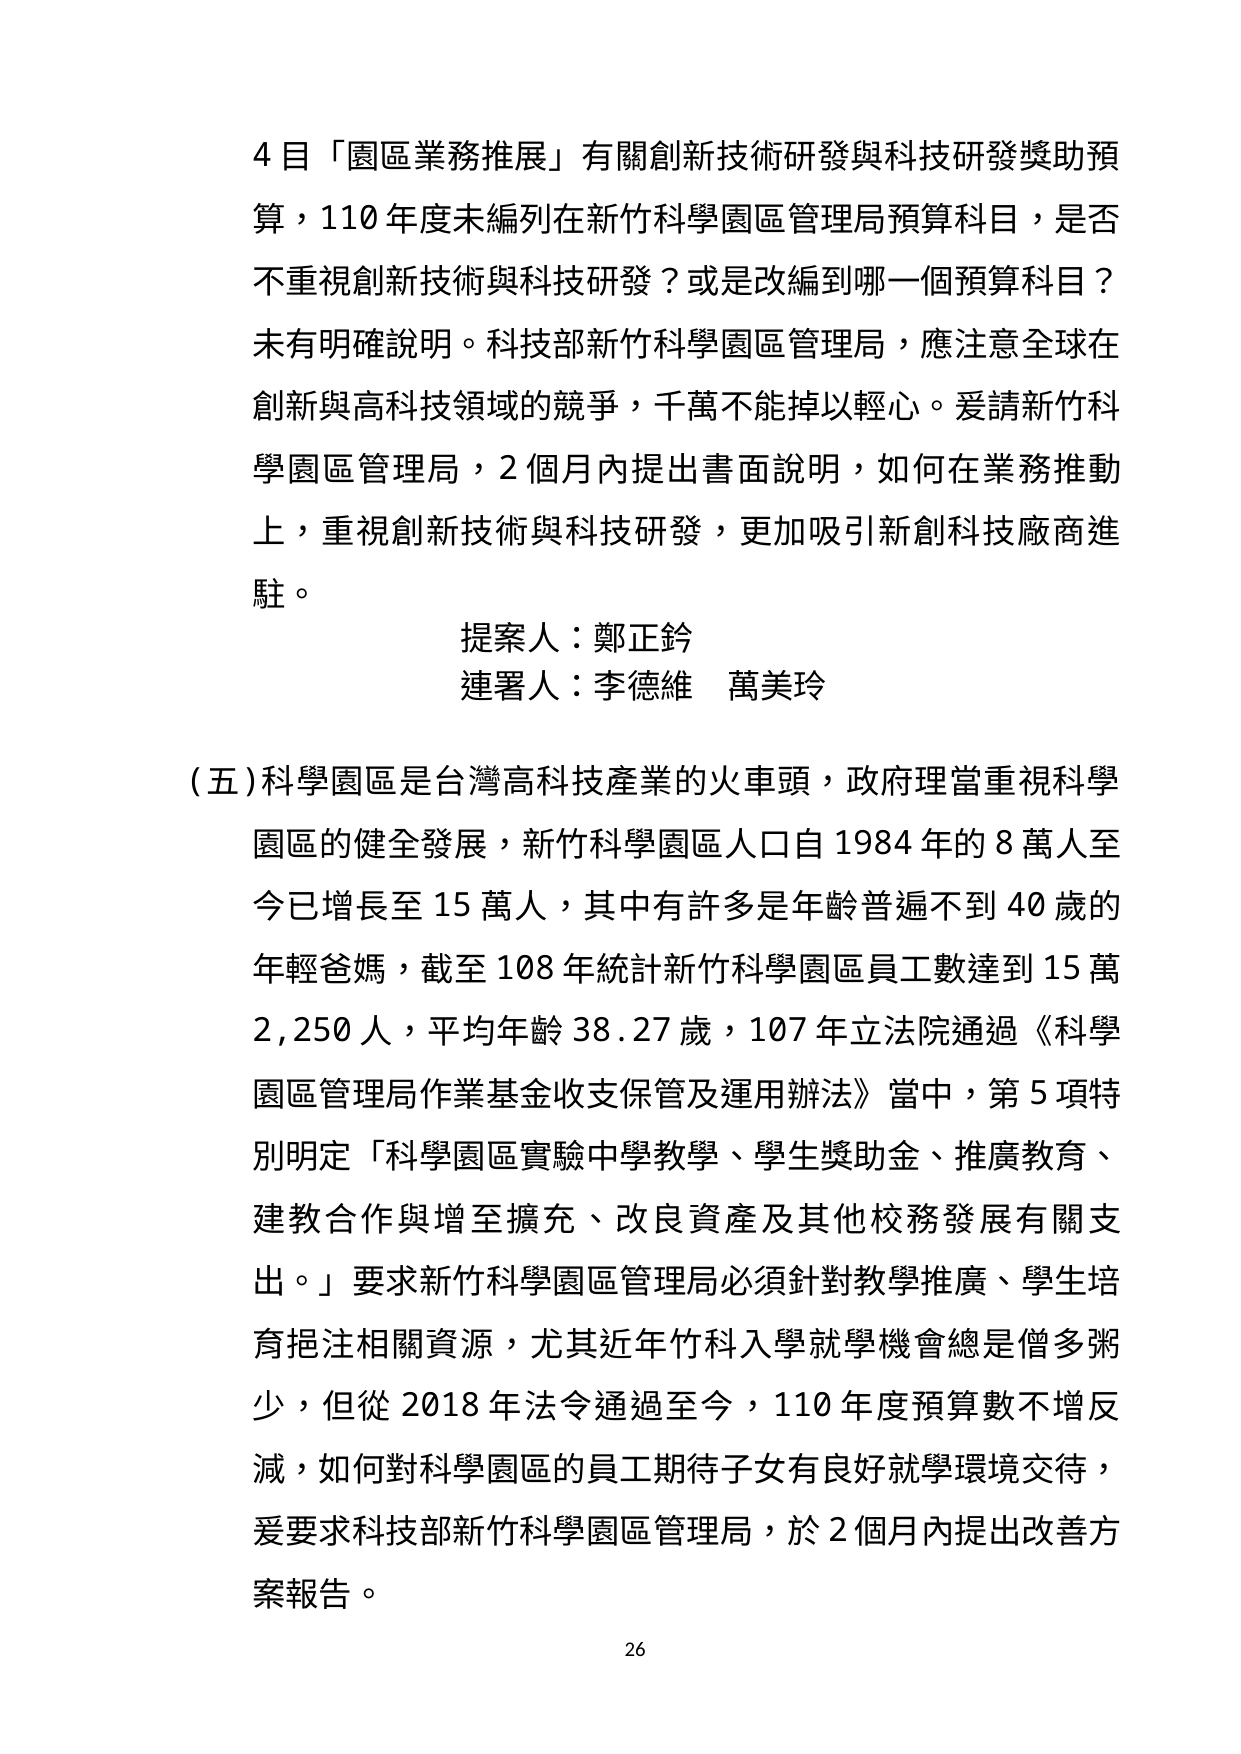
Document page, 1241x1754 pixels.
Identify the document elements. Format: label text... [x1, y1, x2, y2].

text 4目「園區業務推展」有關創新技術研發與科技研發獎助預算，110年度未編列在新竹科學園區管理局預算科目，是否不重視創新技術與科技研發？或是改編到哪一個預算科目？未有明確說明。科技部新竹科學園區管理局，應注意全球在創新與高科技領域的競爭，千萬不能掉以輕心。爰請新竹科學園區管理局，2個月內提出書面說明，如何在業務推動上，重視創新技術與科技研發，更加吸引新創科技廠商進駐。 [185, 112, 1122, 612]
text 連署人：李德維 萬美玲 [460, 660, 1122, 708]
text 提案人：鄭正鈐 [460, 612, 1122, 660]
text (五)科學園區是台灣高科技產業的火車頭，政府理當重視科學園區的健全發展，新竹科學園區人口自1984年的8萬人至今已增長至15萬人，其中有許多是年齡普遍不到40歲的年輕爸媽，截至108年統計新竹科學園區員工數達到15萬2,250人，平均年齡38.27歲，107年立法院通過《科學園區管理局作業基金收支保管及運用辦法》當中，第5項特別明定「科學園區實驗中學教學、學生獎助金、推廣教育、建教合作與增至擴充、改良資產及其他校務發展有關支出。」要求新竹科學園區管理局必須針對教學推廣、學生培育挹注相關資源，尤其近年竹科入學就學機會總是僧多粥少，但從2018年法令通過至今，110年度預算數不增反減，如何對科學園區的員工期待子女有良好就學環境交待，爰要求科技部新竹科學園區管理局，於2個月內提出改善方案報告。 [185, 737, 1122, 1612]
